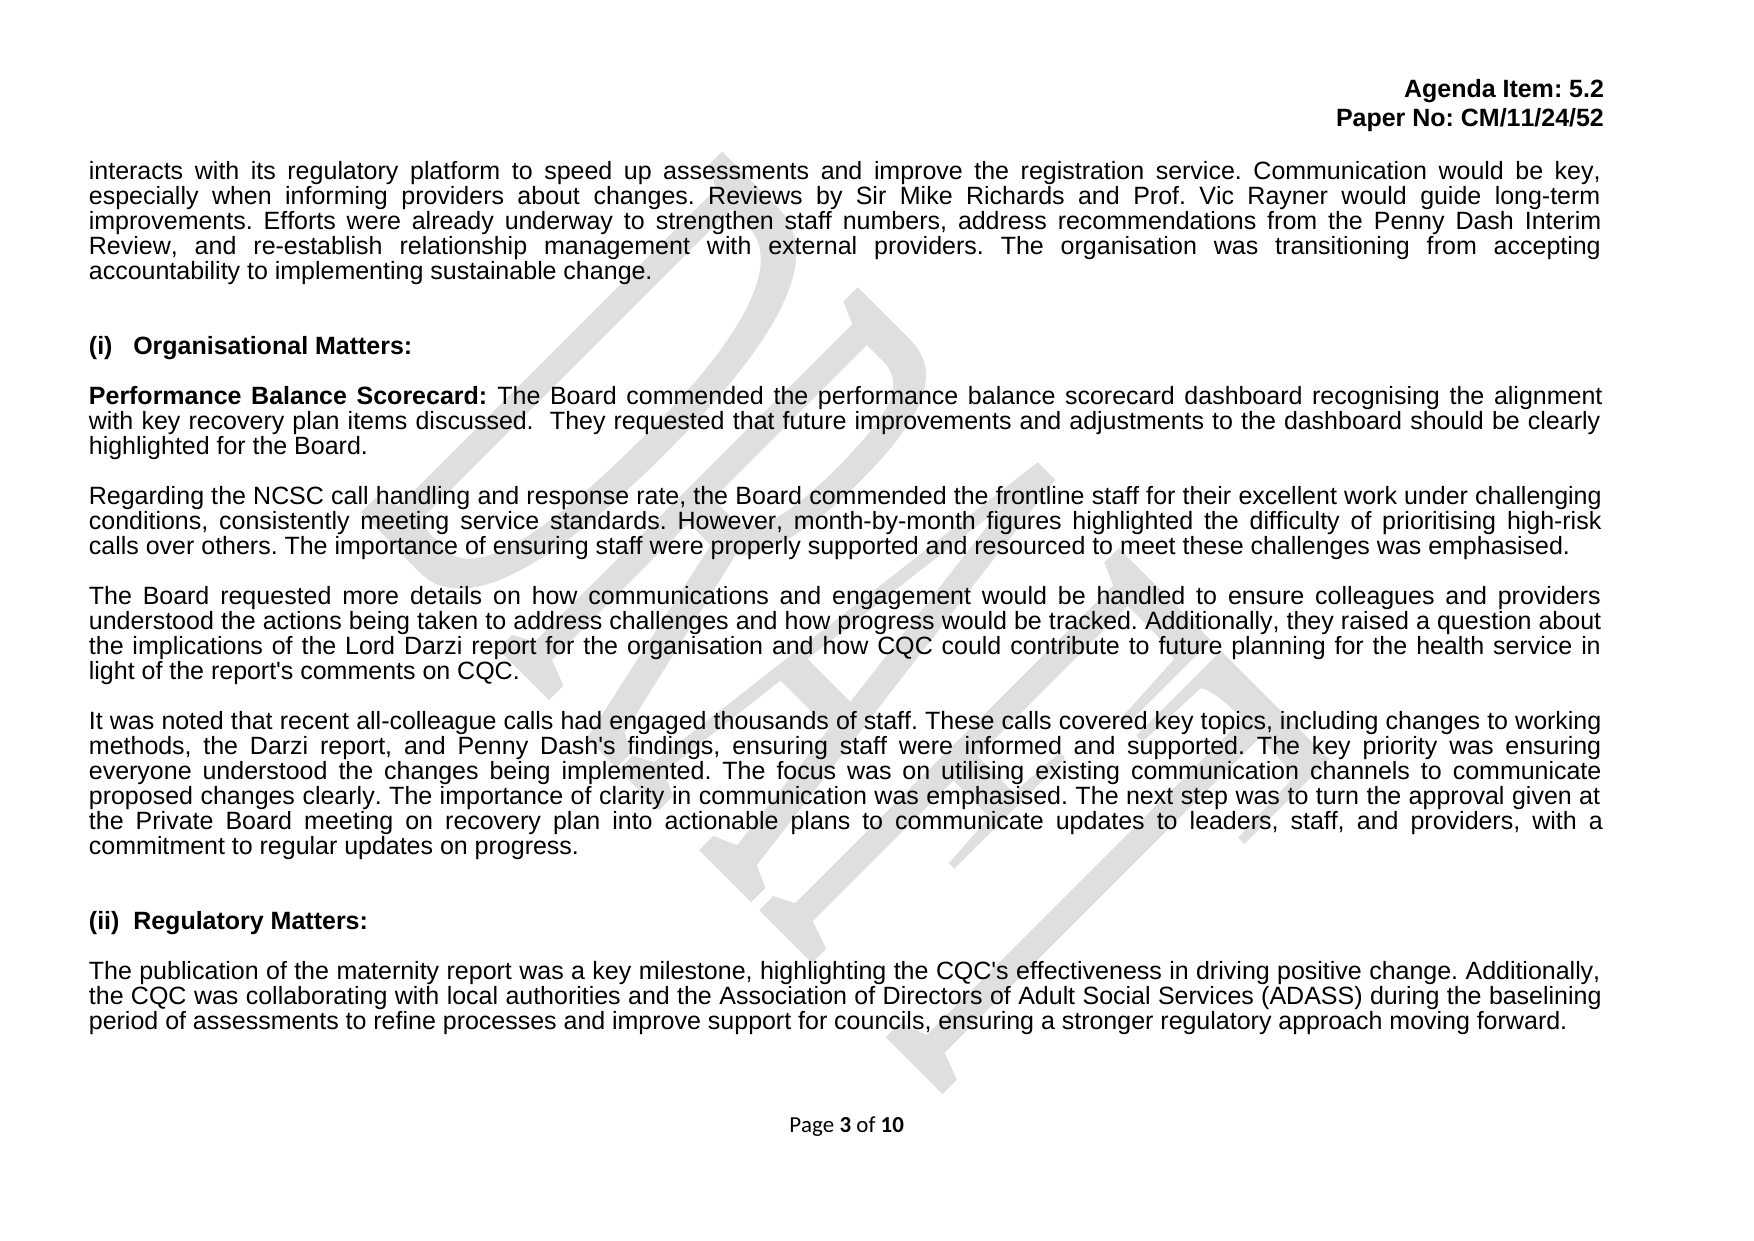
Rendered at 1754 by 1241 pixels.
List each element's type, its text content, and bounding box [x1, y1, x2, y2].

text The Board requested more details on how communications and engagement would be handled to ensure colleagues and providers understood the actions being taken to address challenges and how progress would be tracked. Additionally, they raised a question about the implications of the Lord Darzi report for the organisation and how CQC could contribute to future planning for the health service in light of the report's comments on CQC. [89, 585, 590, 685]
text Regarding the NCSC call handling and response rate, the Board commended the frontline staff for their excellent work under challenging conditions, consistently meeting service standards. However, month-by-month figures highlighted the difficulty of prioritising high-risk calls over others. The importance of ensuring staff were properly supported and resourced to meet these challenges was emphasised. [734, 485, 1007, 560]
text Regarding the NCSC call handling and response rate, the Board commended the frontline staff for their excellent work under challenging conditions, consistently meeting service standards. However, month-by-month figures highlighted the difficulty of prioritising high-risk calls over others. The importance of ensuring staff were properly supported and resourced to meet these challenges was emphasised. [89, 485, 418, 560]
text It was noted that recent all-colleague calls had engaged thousands of staff. These calls covered key topics, including changes to working methods, the Darzi report, and Penny Dash's findings, ensuring staff were informed and supported. The key priority was ensuring everyone understood the changes being implemented. The focus was on utilising existing communication channels to communicate proposed changes clearly. The importance of clarity in communication was emphasised. The next step was to turn the approval given at the Private Board meeting on recovery plan into actionable plans to communicate updates to leaders, staff, and providers, with a commitment to regular updates on progress. [965, 710, 1238, 860]
list [907, 335, 1604, 360]
text Performance Balance Scorecard: The Board commended the performance balance scorecard dashboard recognising the alignment with key recovery plan items discussed. They requested that future improvements and adjustments to the dashboard should be clearly highlighted for the Board. [660, 385, 790, 460]
text Performance Balance Scorecard: The Board commended the performance balance scorecard dashboard recognising the alignment with key recovery plan items discussed. They requested that future improvements and adjustments to the dashboard should be clearly highlighted for the Board. [753, 385, 893, 460]
list Organisational Matters: [89, 335, 568, 360]
text The Board requested more details on how communications and engagement would be handled to ensure colleagues and providers understood the actions being taken to address challenges and how progress would be tracked. Additionally, they raised a question about the implications of the Lord Darzi report for the organisation and how CQC could contribute to future planning for the health service in light of the report's comments on CQC. [656, 585, 879, 685]
text The Board requested more details on how communications and engagement would be handled to ensure colleagues and providers understood the actions being taken to address challenges and how progress would be tracked. Additionally, they raised a question about the implications of the Lord Darzi report for the organisation and how CQC could contribute to future planning for the health service in light of the report's comments on CQC. [898, 585, 1112, 685]
text The report focused on improving organisational direction, with priorities such as equipping staff with the right tools, enhancing connectivity and effectiveness, and restoring the organisation's reputation. Proposals had been developed based on thorough analysis, emphasising an adaptive and risk-managed process for implementing changes. There would be adjustments to how the organisation interacts with its regulatory platform to speed up assessments and improve the registration service. Communication would be key, especially when informing providers about changes. Reviews by Sir Mike Richards and Prof. Vic Rayner would guide long-term improvements. Efforts were already underway to strengthen staff numbers, address recommendations from the Penny Dash Interim Review, and re-establish relationship management with external providers. The organisation was transitioning from accepting accountability to implementing sustainable change. [89, 160, 715, 285]
text The Board requested more details on how communications and engagement would be handled to ensure colleagues and providers understood the actions being taken to address challenges and how progress would be tracked. Additionally, they raised a question about the implications of the Lord Darzi report for the organisation and how CQC could contribute to future planning for the health service in light of the report's comments on CQC. [809, 585, 940, 685]
text Regarding the NCSC call handling and response rate, the Board commended the frontline staff for their excellent work under challenging conditions, consistently meeting service standards. However, month-by-month figures highlighted the difficulty of prioritising high-risk calls over others. The importance of ensuring staff were properly supported and resourced to meet these challenges was emphasised. [994, 485, 1604, 560]
text The publication of the maternity report was a key milestone, highlighting the CQC's effectiveness in driving positive change. Additionally, the CQC was collaborating with local authorities and the Association of Directors of Adult Social Services (ADASS) during the baselining period of assessments to refine processes and improve support for councils, ensuring a stronger regulatory approach moving forward. [89, 960, 1000, 1035]
text The Board requested more details on how communications and engagement would be handled to ensure colleagues and providers understood the actions being taken to address challenges and how progress would be tracked. Additionally, they raised a question about the implications of the Lord Darzi report for the organisation and how CQC could contribute to future planning for the health service in light of the report's comments on CQC. [1050, 607, 1173, 685]
text Performance Balance Scorecard: The Board commended the performance balance scorecard dashboard recognising the alignment with key recovery plan items discussed. They requested that future improvements and adjustments to the dashboard should be clearly highlighted for the Board. [482, 385, 691, 460]
text The Board requested more details on how communications and engagement would be handled to ensure colleagues and providers understood the actions being taken to address challenges and how progress would be tracked. Additionally, they raised a question about the implications of the Lord Darzi report for the organisation and how CQC could contribute to future planning for the health service in light of the report's comments on CQC. [553, 585, 684, 685]
text The Board requested more details on how communications and engagement would be handled to ensure colleagues and providers understood the actions being taken to address challenges and how progress would be tracked. Additionally, they raised a question about the implications of the Lord Darzi report for the organisation and how CQC could contribute to future planning for the health service in light of the report's comments on CQC. [1157, 585, 1604, 685]
list Regulatory Matters: [89, 910, 782, 935]
text The report focused on improving organisational direction, with priorities such as equipping staff with the right tools, enhancing connectivity and effectiveness, and restoring the organisation's reputation. Proposals had been developed based on thorough analysis, emphasising an adaptive and risk-managed process for implementing changes. There would be adjustments to how the organisation interacts with its regulatory platform to speed up assessments and improve the registration service. Communication would be key, especially when informing providers about changes. Reviews by Sir Mike Richards and Prof. Vic Rayner would guide long-term improvements. Efforts were already underway to strengthen staff numbers, address recommendations from the Penny Dash Interim Review, and re-establish relationship management with external providers. The organisation was transitioning from accepting accountability to implementing sustainable change. [732, 160, 1604, 285]
text The publication of the maternity report was a key milestone, highlighting the CQC's effectiveness in driving positive change. Additionally, the CQC was collaborating with local authorities and the Association of Directors of Adult Social Services (ADASS) during the baselining period of assessments to refine processes and improve support for councils, ensuring a stronger regulatory approach moving forward. [964, 960, 1604, 1035]
text It was noted that recent all-colleague calls had engaged thousands of staff. These calls covered key topics, including changes to working methods, the Darzi report, and Penny Dash's findings, ensuring staff were informed and supported. The key priority was ensuring everyone understood the changes being implemented. The focus was on utilising existing communication channels to communicate proposed changes clearly. The importance of clarity in communication was emphasised. The next step was to turn the approval given at the Private Board meeting on recovery plan into actionable plans to communicate updates to leaders, staff, and providers, with a commitment to regular updates on progress. [1139, 710, 1604, 860]
text Regarding the NCSC call handling and response rate, the Board commended the frontline staff for their excellent work under challenging conditions, consistently meeting service standards. However, month-by-month figures highlighted the difficulty of prioritising high-risk calls over others. The importance of ensuring staff were properly supported and resourced to meet these challenges was emphasised. [425, 485, 591, 558]
list [582, 335, 730, 360]
text It was noted that recent all-colleague calls had engaged thousands of staff. These calls covered key topics, including changes to working methods, the Darzi report, and Penny Dash's findings, ensuring staff were informed and supported. The key priority was ensuring everyone understood the changes being implemented. The focus was on utilising existing communication channels to communicate proposed changes clearly. The importance of clarity in communication was emphasised. The next step was to turn the approval given at the Private Board meeting on recovery plan into actionable plans to communicate updates to leaders, staff, and providers, with a commitment to regular updates on progress. [89, 710, 828, 860]
text It was noted that recent all-colleague calls had engaged thousands of staff. These calls covered key topics, including changes to working methods, the Darzi report, and Penny Dash's findings, ensuring staff were informed and supported. The key priority was ensuring everyone understood the changes being implemented. The focus was on utilising existing communication channels to communicate proposed changes clearly. The importance of clarity in communication was emphasised. The next step was to turn the approval given at the Private Board meeting on recovery plan into actionable plans to communicate updates to leaders, staff, and providers, with a commitment to regular updates on progress. [762, 710, 987, 860]
text Regarding the NCSC call handling and response rate, the Board commended the frontline staff for their excellent work under challenging conditions, consistently meeting service standards. However, month-by-month figures highlighted the difficulty of prioritising high-risk calls over others. The importance of ensuring staff were properly supported and resourced to meet these challenges was emphasised. [540, 485, 690, 560]
list [814, 910, 1050, 935]
text Performance Balance Scorecard: The Board commended the performance balance scorecard dashboard recognising the alignment with key recovery plan items discussed. They requested that future improvements and adjustments to the dashboard should be clearly highlighted for the Board. [89, 385, 518, 460]
text Performance Balance Scorecard: The Board commended the performance balance scorecard dashboard recognising the alignment with key recovery plan items discussed. They requested that future improvements and adjustments to the dashboard should be clearly highlighted for the Board. [882, 385, 1604, 460]
list [749, 335, 840, 360]
list [1064, 910, 1604, 935]
